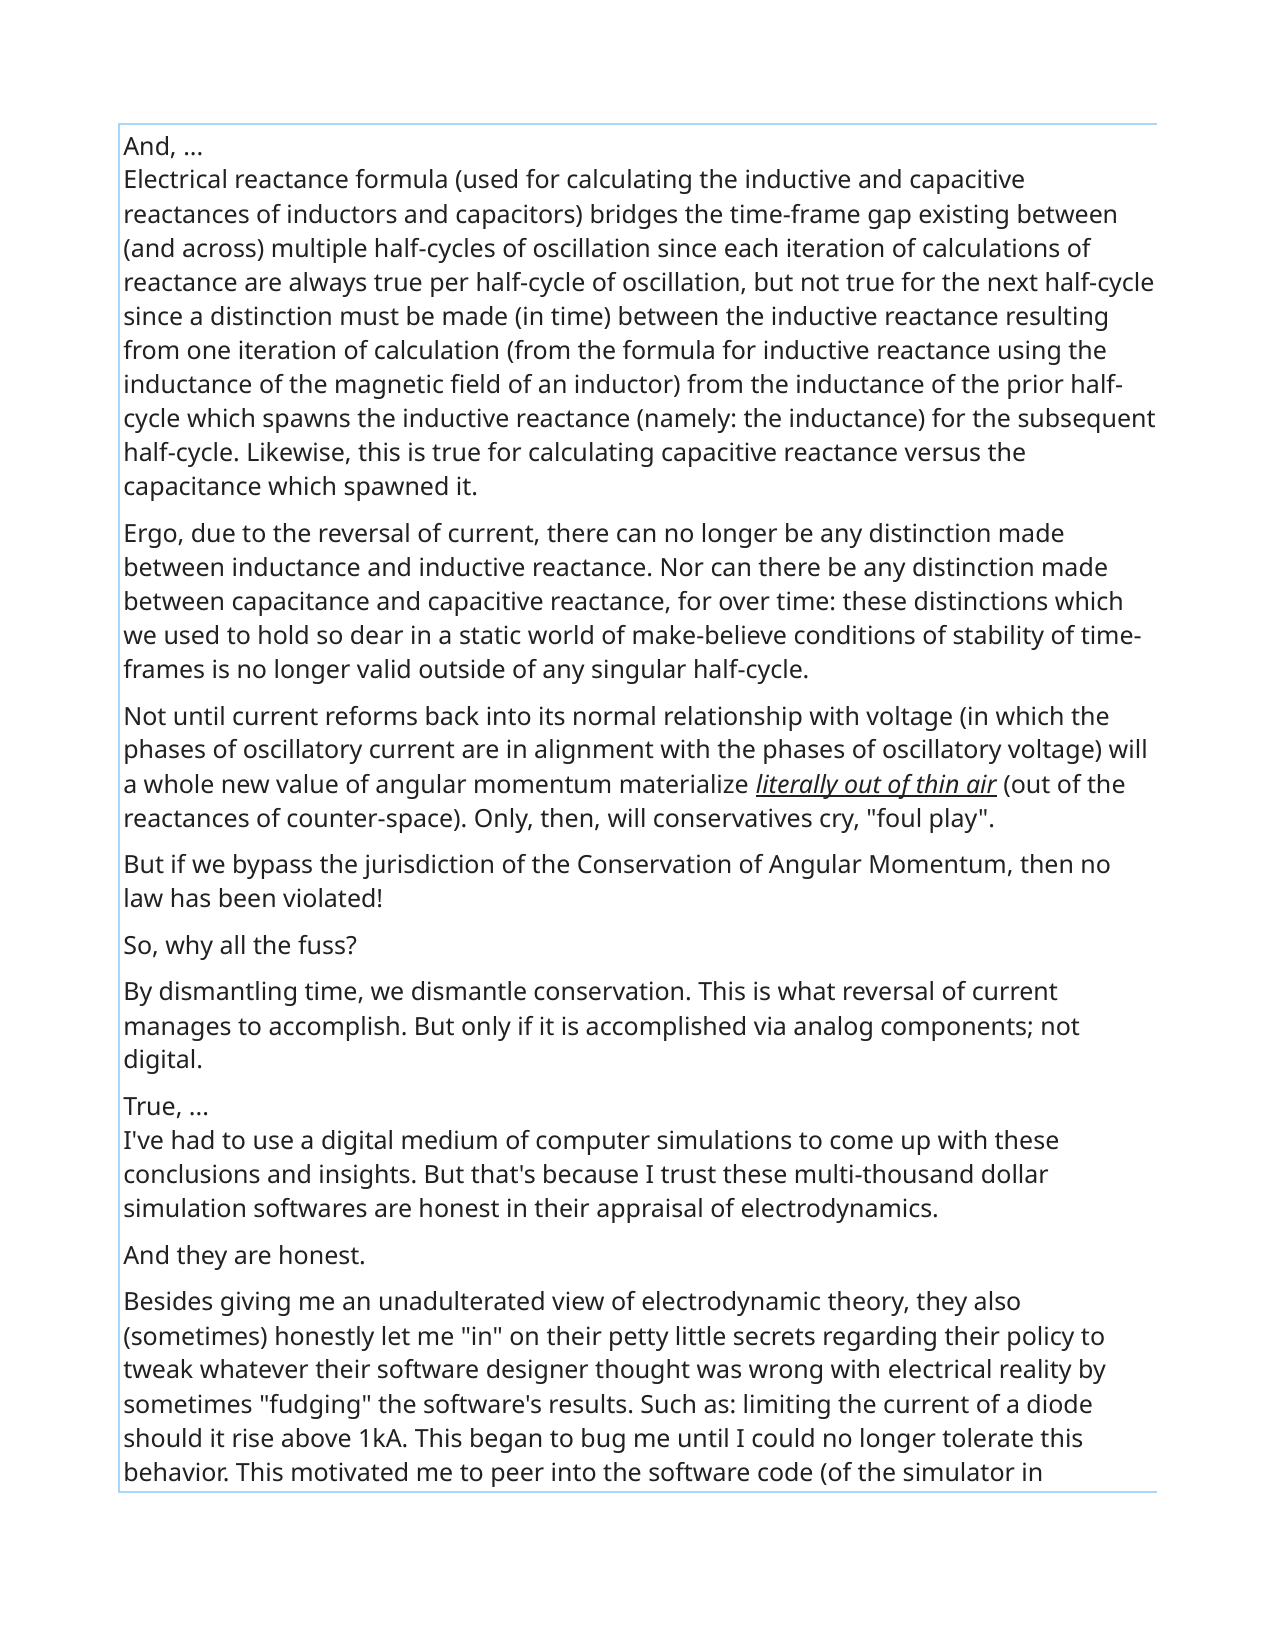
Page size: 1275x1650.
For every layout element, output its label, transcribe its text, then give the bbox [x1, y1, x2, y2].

text So, why all the fuss? [120, 922, 1157, 962]
text And they are honest. [120, 1232, 1157, 1272]
text True, ... I've had to use a digital medium of computer simulations to come up with these conclusions and insights. But that's because I trust these multi-thousand dollar simulation softwares are honest in their appraisal of electrodynamics. [120, 1084, 1157, 1225]
text By dismantling time, we dismantle conservation. This is what reversal of current manages to accomplish. But only if it is accomplished via analog components; not digital. [120, 969, 1157, 1076]
text Ergo, due to the reversal of current, there can no longer be any distinction made between inductance and inductive reactance. Nor can there be any distinction made between capacitance and capacitive reactance, for over time: these distinctions which we used to hold so dear in a static world of make-believe conditions of stability of time-frames is no longer valid outside of any singular half-cycle. [120, 510, 1157, 686]
text But if we bypass the jurisdiction of the Conservation of Angular Momentum, then no law has been violated! [120, 842, 1157, 915]
text Not until current reforms back into its normal relationship with voltage (in which the phases of oscillatory current are in alignment with the phases of oscillatory voltage) will a whole new value of angular momentum materialize literally out of thin air (out of the reactances of counter-space). Only, then, will conservatives cry, "foul play". [120, 693, 1157, 834]
text Besides giving me an unadulterated view of electrodynamic theory, they also (sometimes) honestly let me "in" on their petty little secrets regarding their policy to tweak whatever their software designer thought was wrong with electrical reality by sometimes "fudging" the software's results. Such as: limiting the current of a diode should it rise above 1kA. This began to bug me until I could no longer tolerate this behavior. This motivated me to peer into the software code (of the simulator in question) to discover a comment made by its designer that: "sometimes, diodes act weird". [120, 1279, 1157, 1491]
text And, ... Electrical reactance formula (used for calculating the inductive and capacitive reactances of inductors and capacitors) bridges the time-frame gap existing between (and across) multiple half-cycles of oscillation since each iteration of calculations of reactance are always true per half-cycle of oscillation, but not true for the next half-cycle since a distinction must be made (in time) between the inductive reactance resulting from one iteration of calculation (from the formula for inductive reactance using the inductance of the magnetic field of an inductor) from the inductance of the prior half-cycle which spawns the inductive reactance (namely: the inductance) for the subsequent half-cycle. Likewise, this is true for calculating capacitive reactance versus the capacitance which spawned it. [120, 125, 1157, 503]
